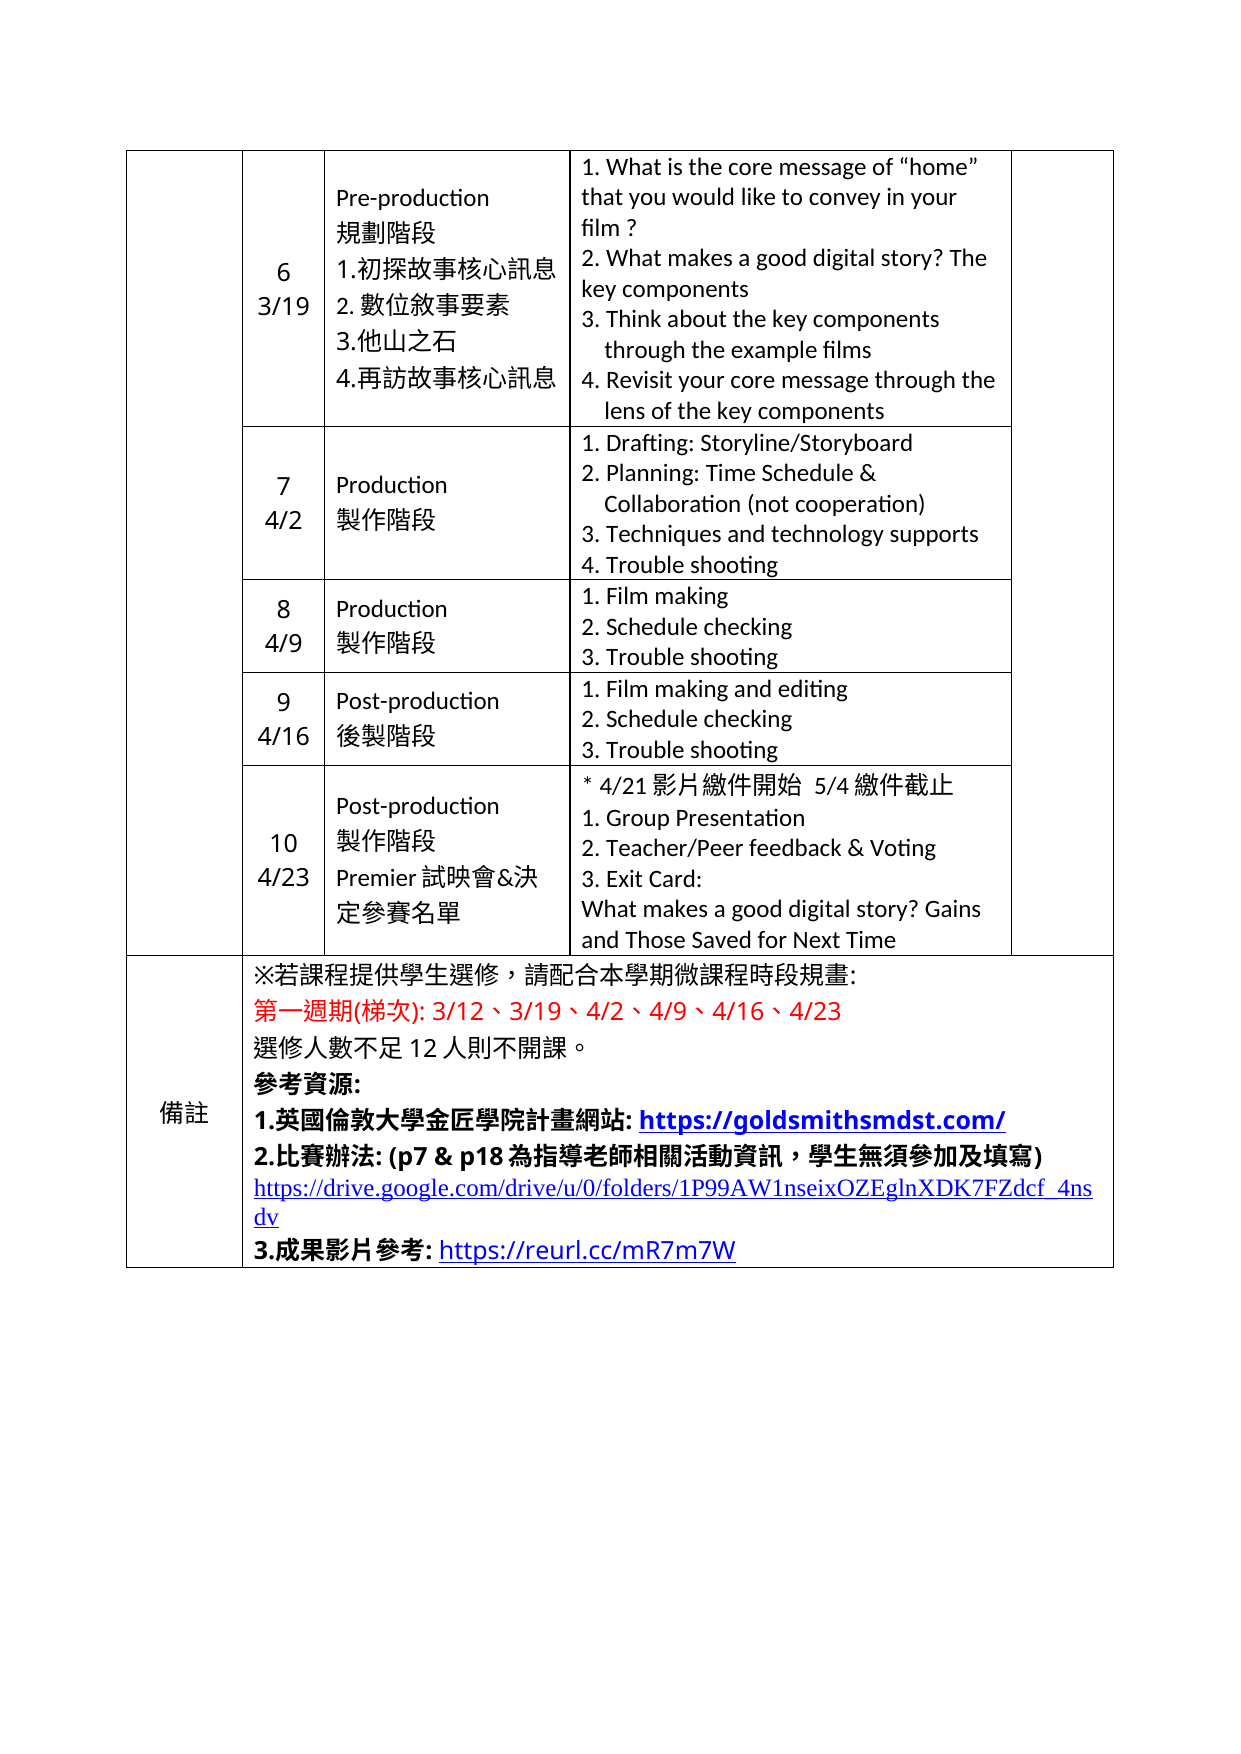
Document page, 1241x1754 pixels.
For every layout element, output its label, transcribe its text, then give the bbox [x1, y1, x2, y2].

table_cell 7 4/2 [243, 427, 324, 579]
table_cell Post-production 後製階段 [325, 673, 569, 764]
table_cell 1. Film making 2. Schedule checking 3. Trouble shooting [571, 580, 1011, 672]
table_cell 1. What is the core message of “home” that you would like to convey in your film ? 2. What makes a good digital story? The key components 3. Think about the key components through the example films 4. Revisit your core message through the lens of the key components [571, 151, 1011, 426]
table_cell 10 4/23 [243, 766, 324, 954]
table_cell 1. Drafting: Storyline/Storyboard 2. Planning: Time Schedule & Collaboration (not cooperation) 3. Techniques and technology supports 4. Trouble shooting [571, 427, 1011, 579]
table_cell Post-production 製作階段 Premier試映會&決定參賽名單 [325, 766, 569, 954]
table_cell 備註 [127, 956, 242, 1267]
table_cell * 4/21 影片繳件開始 5/4 繳件截止 1. Group Presentation 2. Teacher/Peer feedback & Voting 3. Exit Card: What makes a good digital story? Gains and Those Saved for Next Time [571, 766, 1011, 954]
table_cell ※若課程提供學生選修，請配合本學期微課程時段規畫: 第一週期(梯次): 3/12、3/19、4/2、4/9、4/16、4/23 選修人數不足12人則不開課。 參考資源: 1.英國倫敦大學金匠學院計畫網站: https://goldsmithsmdst.com/ 2.比賽辦法: (p7 & p18為指導老師相關活動資訊，學生無須參加及填寫) https://drive.google.com/drive/u/0/folders/1P99AW1nseixOZEglnXDK7FZdcf_4nsdv 3.成果影片參考: https://reurl.cc/mR7m7W [243, 956, 1113, 1267]
table_cell Pre-production 規劃階段 1.初探故事核心訊息 2. 數位敘事要素 3.他山之石 4.再訪故事核心訊息 [325, 151, 569, 426]
table_cell Production 製作階段 [325, 580, 569, 672]
table_cell 1. Film making and editing 2. Schedule checking 3. Trouble shooting [571, 673, 1011, 764]
table_cell 6 3/19 [243, 151, 324, 426]
table_cell 9 4/16 [243, 673, 324, 764]
table_cell Production 製作階段 [325, 427, 569, 579]
table_cell 8 4/9 [243, 580, 324, 672]
